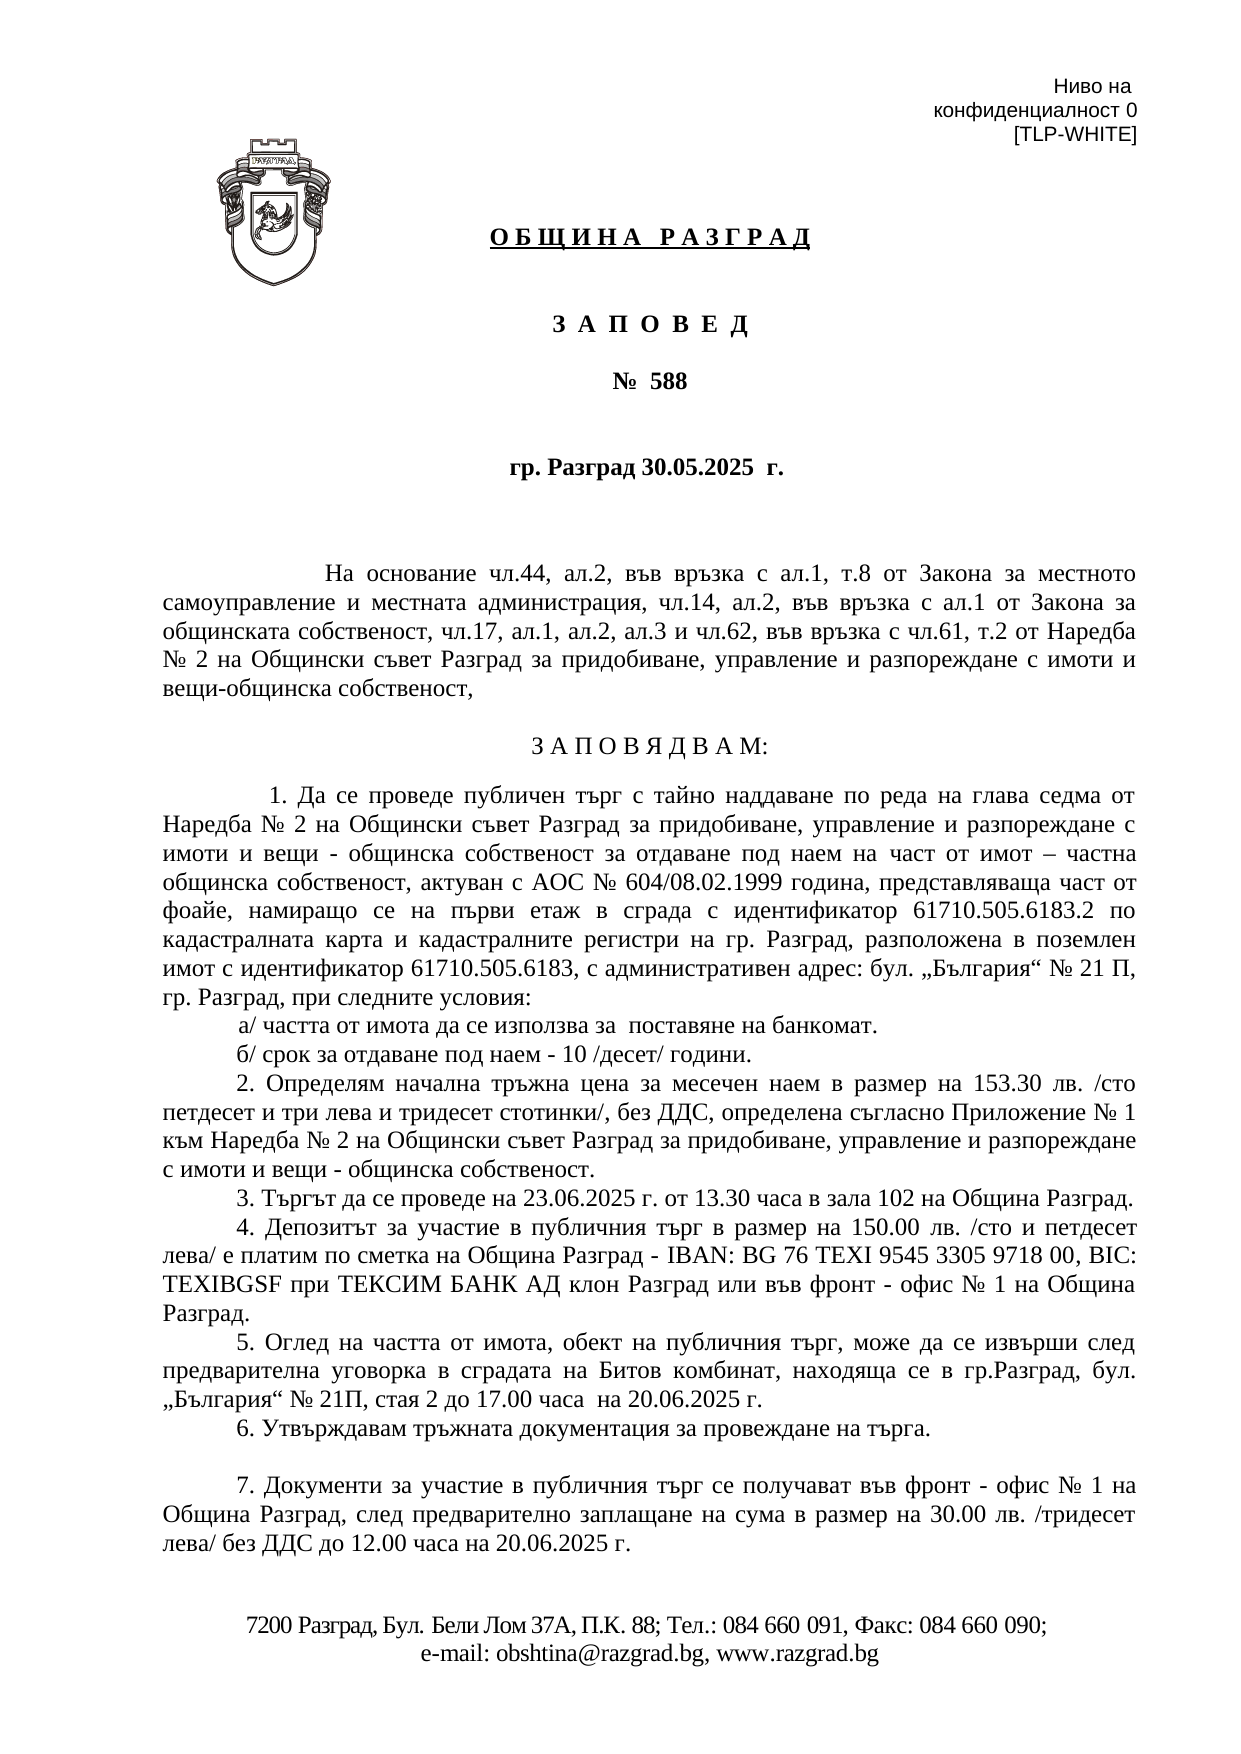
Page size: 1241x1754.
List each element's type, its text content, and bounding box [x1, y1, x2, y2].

text З А П О В Я Д В А М: [162, 731, 1137, 759]
text 7. Документи за участие в публичния търг се получават във фронт - офис № 1 на Община Разград, след предварително заплащане на сума в размер на 30.00 лв. /тридесет лева/ без ДДС до 12.00 часа на 20.06.2025 г. [162, 1470, 1137, 1557]
text На основание чл.44, ал.2, във връзка с ал.1, т.8 от Закона за местното самоуправление и местната администрация, чл.14, ал.2, във връзка с ал.1 от Закона за общинската собственост, чл.17, ал.1, ал.2, ал.3 и чл.62, във връзка с чл.61, т.2 от Наредба № 2 на Общински съвет Разград за придобиване, управление и разпореждане с имоти и вещи-общинска собственост, [162, 558, 1137, 702]
text [234, 222, 259, 251]
text 3. Търгът да се проведе на 23.06.2025 г. от 13.30 часа в зала 102 на Община Разград. [162, 1183, 1137, 1212]
text 5. Оглед на частта от имота, обект на публичния търг, може да се извърши след предварителна уговорка в сградата на Битов комбинат, находяща се в гр.Разград, бул. „България“ № 21П, стая 2 до 17.00 часа на 20.06.2025 г. [162, 1327, 1137, 1413]
text [162, 222, 231, 251]
text [255, 222, 294, 251]
text 2. Определям начална тръжна цена за месечен наем в размер на 153.30 лв. /сто петдесет и три лева и тридесет стотинки/, без ДДС, определена съгласно Приложение № 1 към Наредба № 2 на Общински съвет Разград за придобиване, управление и разпореждане с имоти и вещи - общинска собственост. [162, 1068, 1137, 1183]
text [289, 222, 314, 251]
text б/ срок за отдаване под наем - 10 /десет/ години. [162, 1039, 1137, 1068]
subtitle З А П О В Е Д [162, 309, 1137, 337]
text 6. Утвърждавам тръжната документация за провеждане на търга. [162, 1413, 1137, 1442]
text 4. Депозитът за участие в публичния търг в размер на 150.00 лв. /сто и петдесет лева/ е платим по сметка на Община Разград - IBAN: BG 76 TEXI 9545 3305 9718 00, BIC: TEXIBGSF при ТЕКСИМ БАНК АД клон Разград или във фронт - офис № 1 на Община Разград. [162, 1212, 1137, 1327]
text № 588 [162, 366, 1137, 395]
text гр. Разград 30.05.2025 г. [162, 452, 1137, 481]
text а/ частта от имота да се използва за поставяне на банкомат. [162, 1010, 1137, 1039]
text 1. Да се проведе публичен търг с тайно наддаване по реда на глава седма от Наредба № 2 на Общински съвет Разград за придобиване, управление и разпореждане с имоти и вещи - общинска собственост за отдаване под наем на част от имот – частна общинска собственост, актуван с АОС № 604/08.02.1999 година, представляваща част от фоайе, намиращо се на първи етаж в сграда с идентификатор 61710.505.6183.2 по кадастралната карта и кадастралните регистри на гр. Разград, разположена в поземлен имот с идентификатор 61710.505.6183, с административен адрес: бул. „България“ № 21 П, гр. Разград, при следните условия: [162, 780, 1137, 1010]
text О Б Щ И Н А Р А З Г Р А Д [317, 222, 1137, 251]
